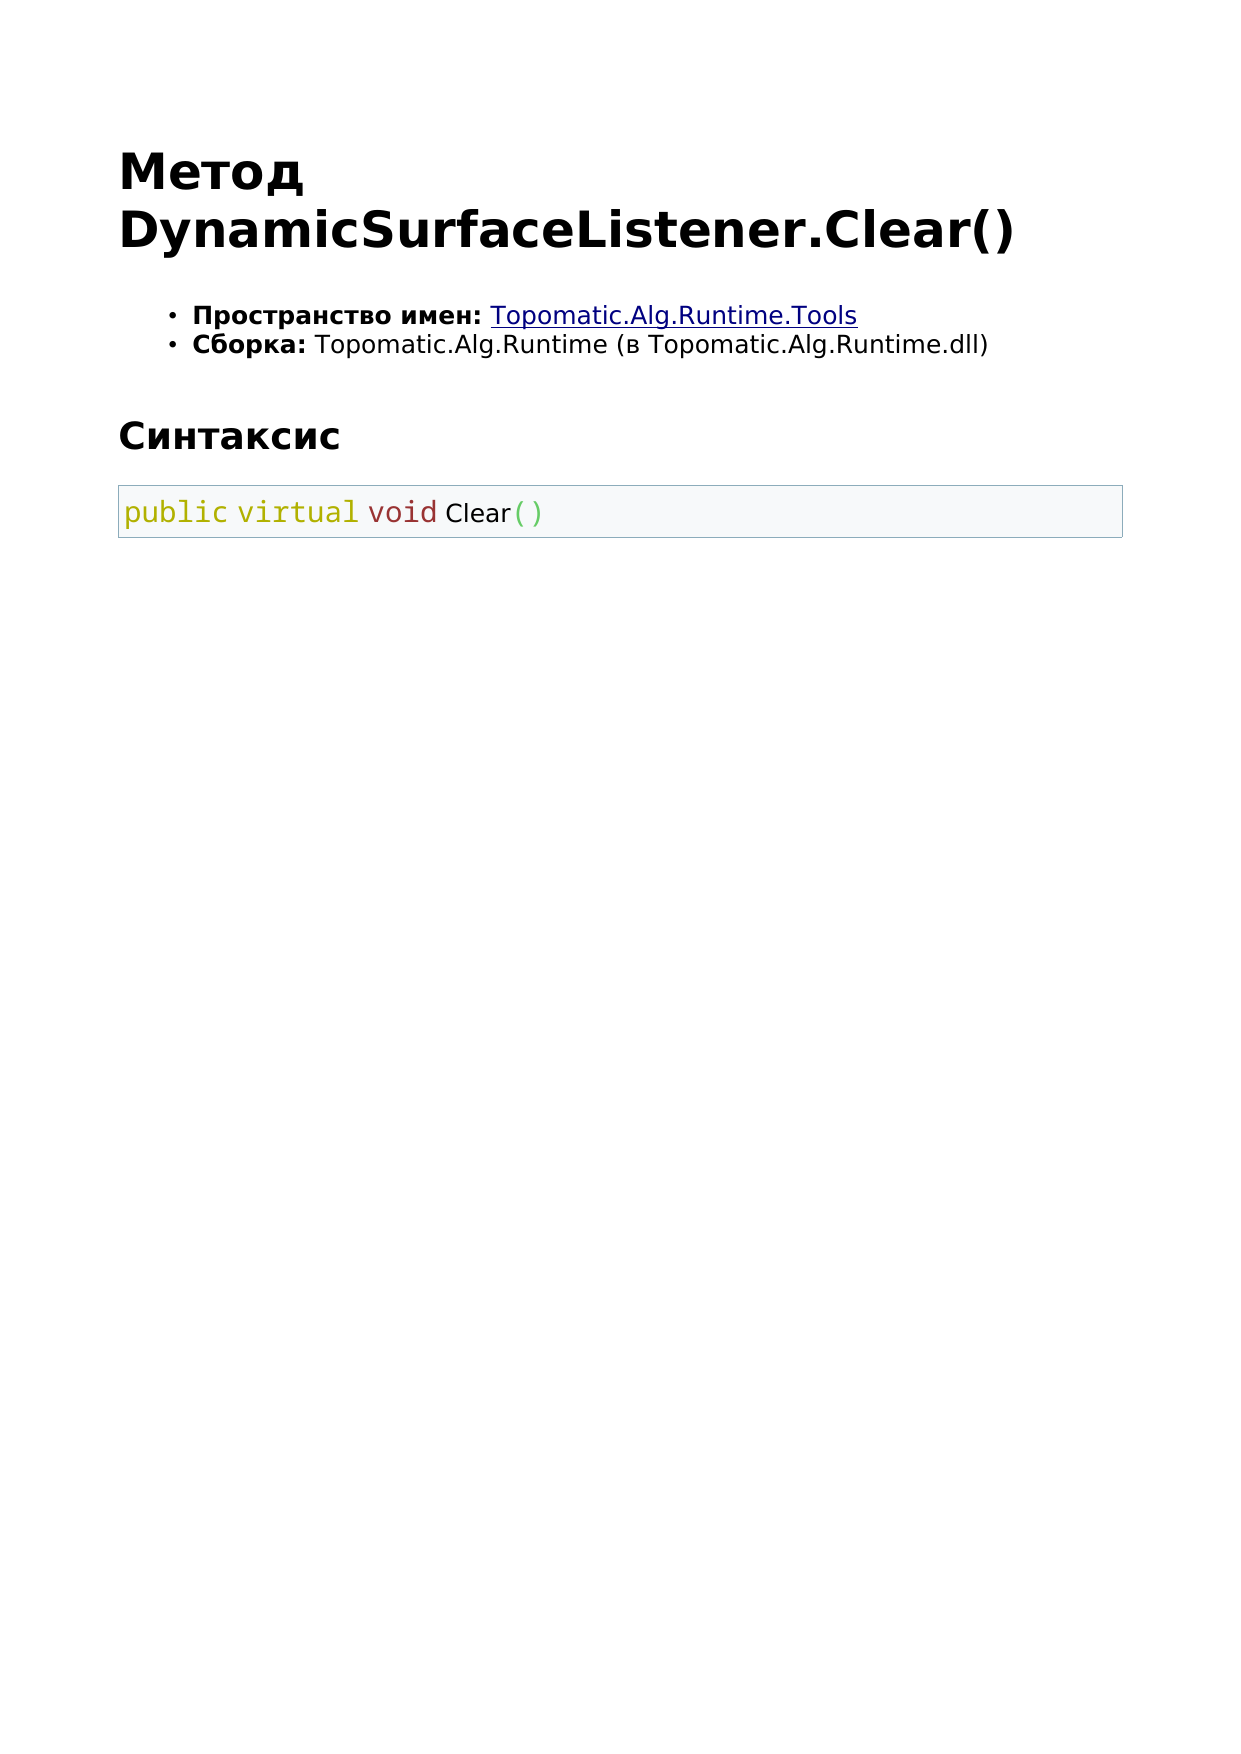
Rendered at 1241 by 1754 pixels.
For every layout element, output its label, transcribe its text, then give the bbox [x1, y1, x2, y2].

list Сборка: Topomatic.Alg.Runtime (в Topomatic.Alg.Runtime.dll) [177, 331, 1122, 360]
list Пространство имен: Topomatic.Alg.Runtime.Tools [177, 302, 1122, 331]
table_header public virtual void Clear() [119, 486, 1122, 537]
subtitle Метод DynamicSurfaceListener.Clear() [118, 143, 1122, 259]
subtitle Синтаксис [118, 414, 1122, 458]
